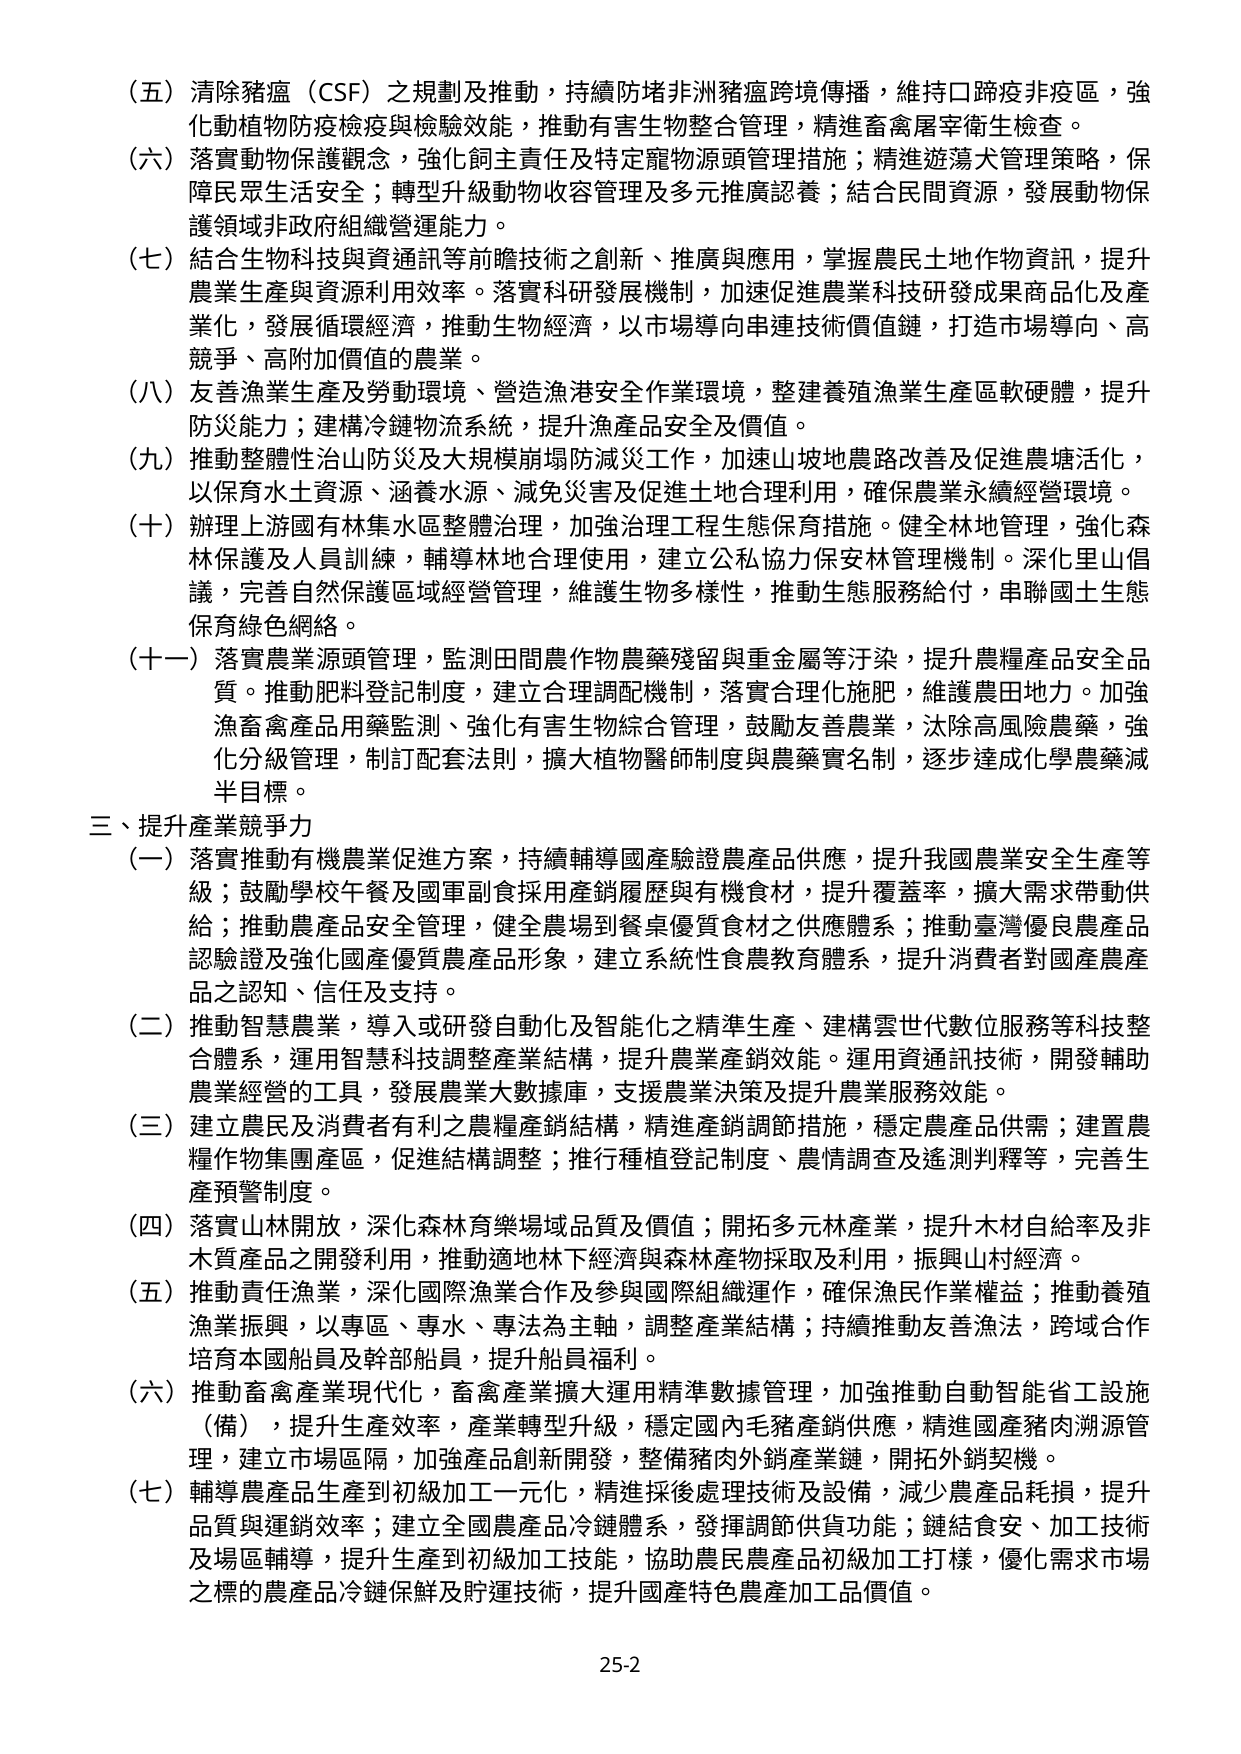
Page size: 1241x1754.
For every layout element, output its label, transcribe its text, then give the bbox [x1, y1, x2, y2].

text （八）友善漁業生產及勞動環境、營造漁港安全作業環境，整建養殖漁業生產區軟硬體，提升防災能力；建構冷鏈物流系統，提升漁產品安全及價值。 [113, 375, 1152, 442]
text （五）清除豬瘟（CSF）之規劃及推動，持續防堵非洲豬瘟跨境傳播，維持口蹄疫非疫區，強化動植物防疫檢疫與檢驗效能，推動有害生物整合管理，精進畜禽屠宰衛生檢查。 [113, 75, 1152, 142]
text （六）落實動物保護觀念，強化飼主責任及特定寵物源頭管理措施；精進遊蕩犬管理策略，保障民眾生活安全；轉型升級動物收容管理及多元推廣認養；結合民間資源，發展動物保護領域非政府組織營運能力。 [113, 142, 1152, 242]
text （七）輔導農產品生產到初級加工一元化，精進採後處理技術及設備，減少農產品耗損，提升品質與運銷效率；建立全國農產品冷鏈體系，發揮調節供貨功能；鏈結食安、加工技術及場區輔導，提升生產到初級加工技能，協助農民農產品初級加工打樣，優化需求市場之標的農產品冷鏈保鮮及貯運技術，提升國產特色農產加工品價值。 [113, 1475, 1152, 1608]
text 三、提升產業競爭力 [88, 808, 1152, 842]
text （一）落實推動有機農業促進方案，持續輔導國產驗證農產品供應，提升我國農業安全生產等級；鼓勵學校午餐及國軍副食採用產銷履歷與有機食材，提升覆蓋率，擴大需求帶動供給；推動農產品安全管理，健全農場到餐桌優質食材之供應體系；推動臺灣優良農產品認驗證及強化國產優質農產品形象，建立系統性食農教育體系，提升消費者對國產農產品之認知、信任及支持。 [113, 842, 1152, 1008]
text （六）推動畜禽產業現代化，畜禽產業擴大運用精準數據管理，加強推動自動智能省工設施（備），提升生產效率，產業轉型升級，穩定國內毛豬產銷供應，精進國產豬肉溯源管理，建立市場區隔，加強產品創新開發，整備豬肉外銷產業鏈，開拓外銷契機。 [113, 1375, 1152, 1475]
text （四）落實山林開放，深化森林育樂場域品質及價值；開拓多元林產業，提升木材自給率及非木質產品之開發利用，推動適地林下經濟與森林產物採取及利用，振興山村經濟。 [113, 1208, 1152, 1275]
text （五）推動責任漁業，深化國際漁業合作及參與國際組織運作，確保漁民作業權益；推動養殖漁業振興，以專區、專水、專法為主軸，調整產業結構；持續推動友善漁法，跨域合作培育本國船員及幹部船員，提升船員福利。 [113, 1275, 1152, 1375]
text （九）推動整體性治山防災及大規模崩塌防減災工作，加速山坡地農路改善及促進農塘活化，以保育水土資源、涵養水源、減免災害及促進土地合理利用，確保農業永續經營環境。 [113, 442, 1152, 508]
text （七）結合生物科技與資通訊等前瞻技術之創新、推廣與應用，掌握農民土地作物資訊，提升農業生產與資源利用效率。落實科研發展機制，加速促進農業科技研發成果商品化及產業化，發展循環經濟，推動生物經濟，以市場導向串連技術價值鏈，打造市場導向、高競爭、高附加價值的農業。 [113, 242, 1152, 375]
text （二）推動智慧農業，導入或研發自動化及智能化之精準生產、建構雲世代數位服務等科技整合體系，運用智慧科技調整產業結構，提升農業產銷效能。運用資通訊技術，開發輔助農業經營的工具，發展農業大數據庫，支援農業決策及提升農業服務效能。 [113, 1008, 1152, 1108]
text （十）辦理上游國有林集水區整體治理，加強治理工程生態保育措施。健全林地管理，強化森林保護及人員訓練，輔導林地合理使用，建立公私協力保安林管理機制。深化里山倡議，完善自然保護區域經營管理，維護生物多樣性，推動生態服務給付，串聯國土生態保育綠色網絡。 [113, 508, 1152, 642]
text （十一）落實農業源頭管理，監測田間農作物農藥殘留與重金屬等汙染，提升農糧產品安全品質。推動肥料登記制度，建立合理調配機制，落實合理化施肥，維護農田地力。加強漁畜禽產品用藥監測、強化有害生物綜合管理，鼓勵友善農業，汰除高風險農藥，強化分級管理，制訂配套法則，擴大植物醫師制度與農藥實名制，逐步達成化學農藥減半目標。 [113, 642, 1152, 808]
text （三）建立農民及消費者有利之農糧產銷結構，精進產銷調節措施，穩定農產品供需；建置農糧作物集團產區，促進結構調整；推行種植登記制度、農情調查及遙測判釋等，完善生產預警制度。 [113, 1108, 1152, 1208]
